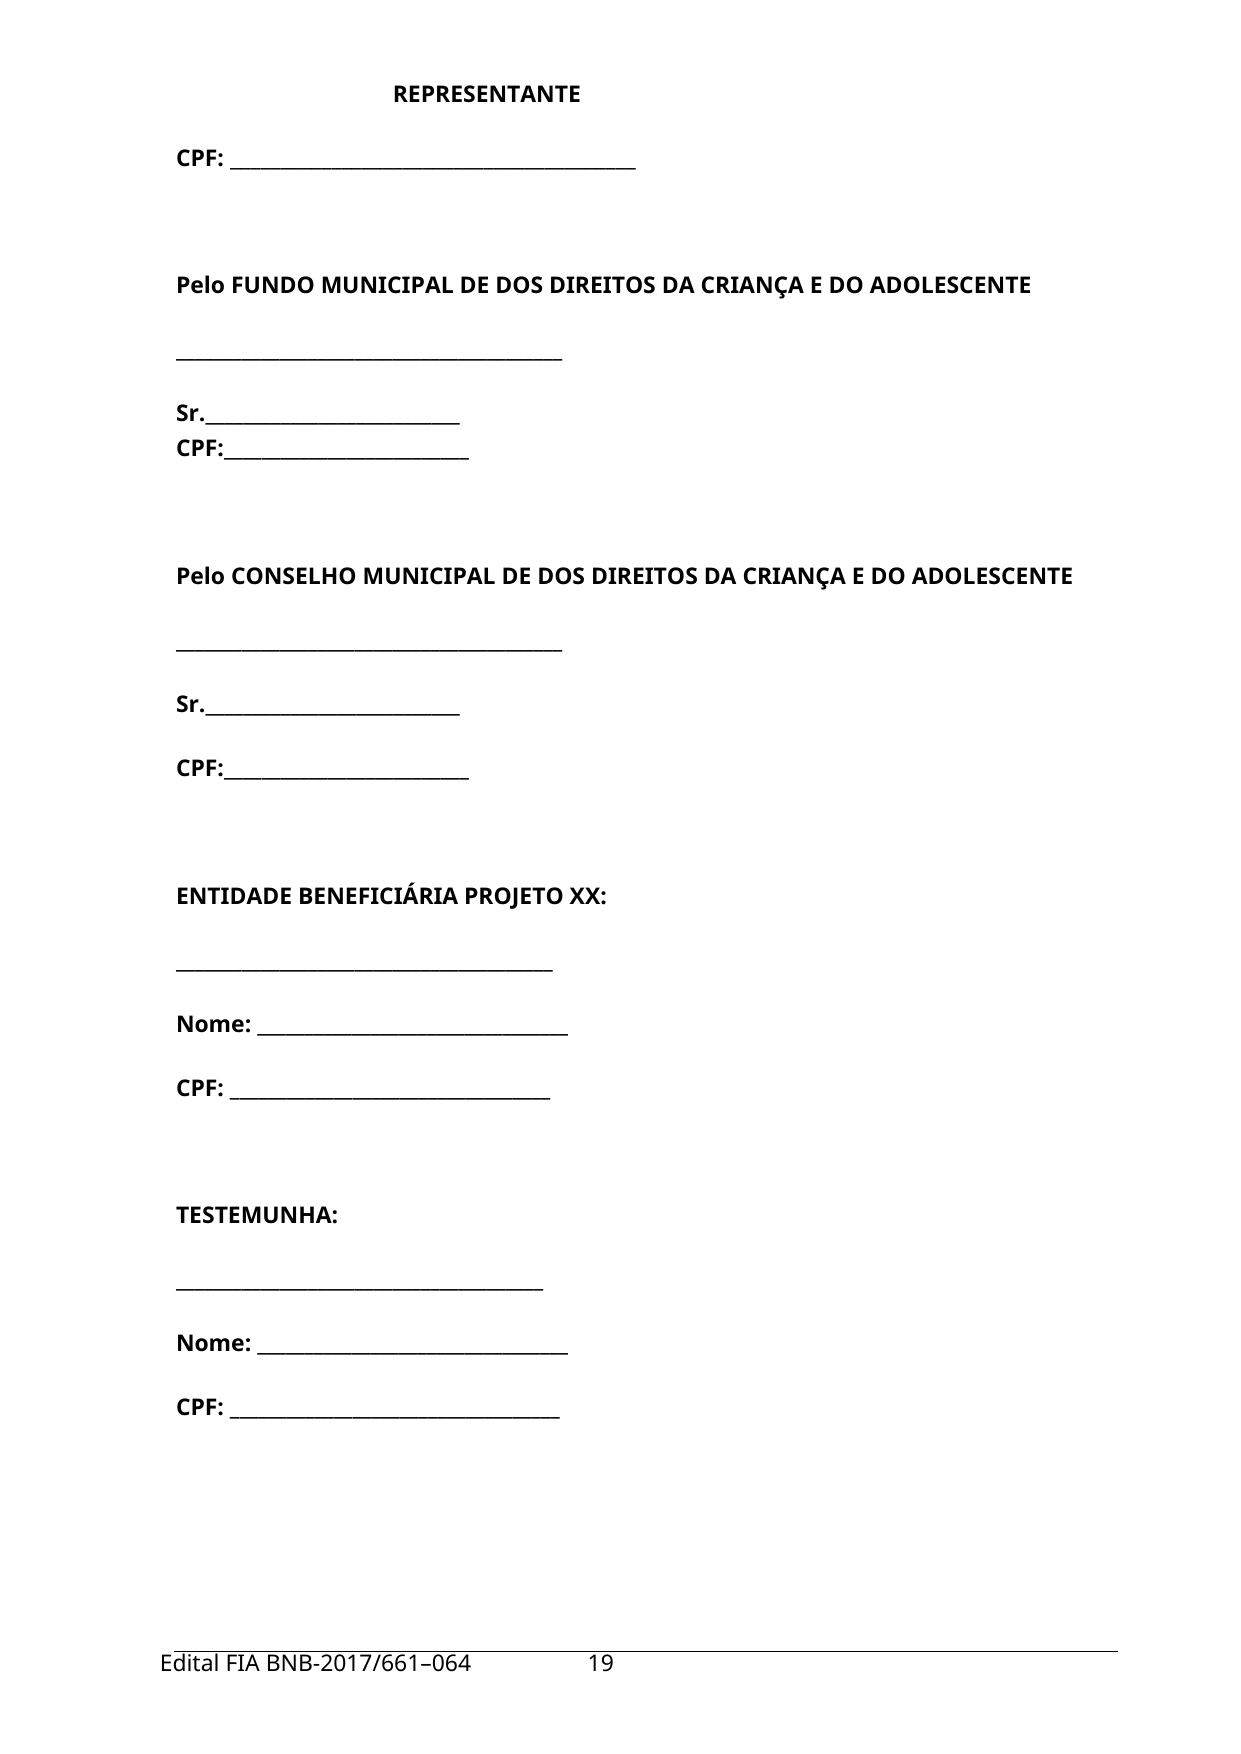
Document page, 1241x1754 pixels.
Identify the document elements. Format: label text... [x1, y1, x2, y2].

subtitle _______________________________________ [176, 1263, 1190, 1294]
subtitle Nome: _________________________________ [176, 1008, 1190, 1039]
subtitle _________________________________________ [176, 333, 1190, 365]
subtitle CPF:__________________________ [176, 752, 1190, 783]
subtitle _________________________________________ [176, 624, 1190, 655]
subtitle ________________________________________ [176, 944, 1190, 975]
subtitle TESTEMUNHA: [176, 1199, 1190, 1231]
subtitle CPF: __________________________________ [176, 1072, 1190, 1103]
text CPF: ________________________________________ [176, 142, 1190, 173]
subtitle ENTIDADE BENEFICIÁRIA PROJETO XX: [176, 880, 1190, 911]
subtitle CPF: ___________________________________ [176, 1391, 1190, 1423]
subtitle REPRESENTANTE [393, 78, 1190, 109]
subtitle Sr.___________________________ [176, 397, 1190, 429]
subtitle CPF:__________________________ [176, 432, 1190, 463]
subtitle Pelo FUNDO MUNICIPAL DE DOS DIREITOS DA CRIANÇA E DO ADOLESCENTE [176, 269, 1190, 301]
subtitle Nome: _________________________________ [176, 1327, 1190, 1358]
subtitle Pelo CONSELHO MUNICIPAL DE DOS DIREITOS DA CRIANÇA E DO ADOLESCENTE [176, 560, 1190, 591]
subtitle Sr.___________________________ [176, 688, 1190, 719]
